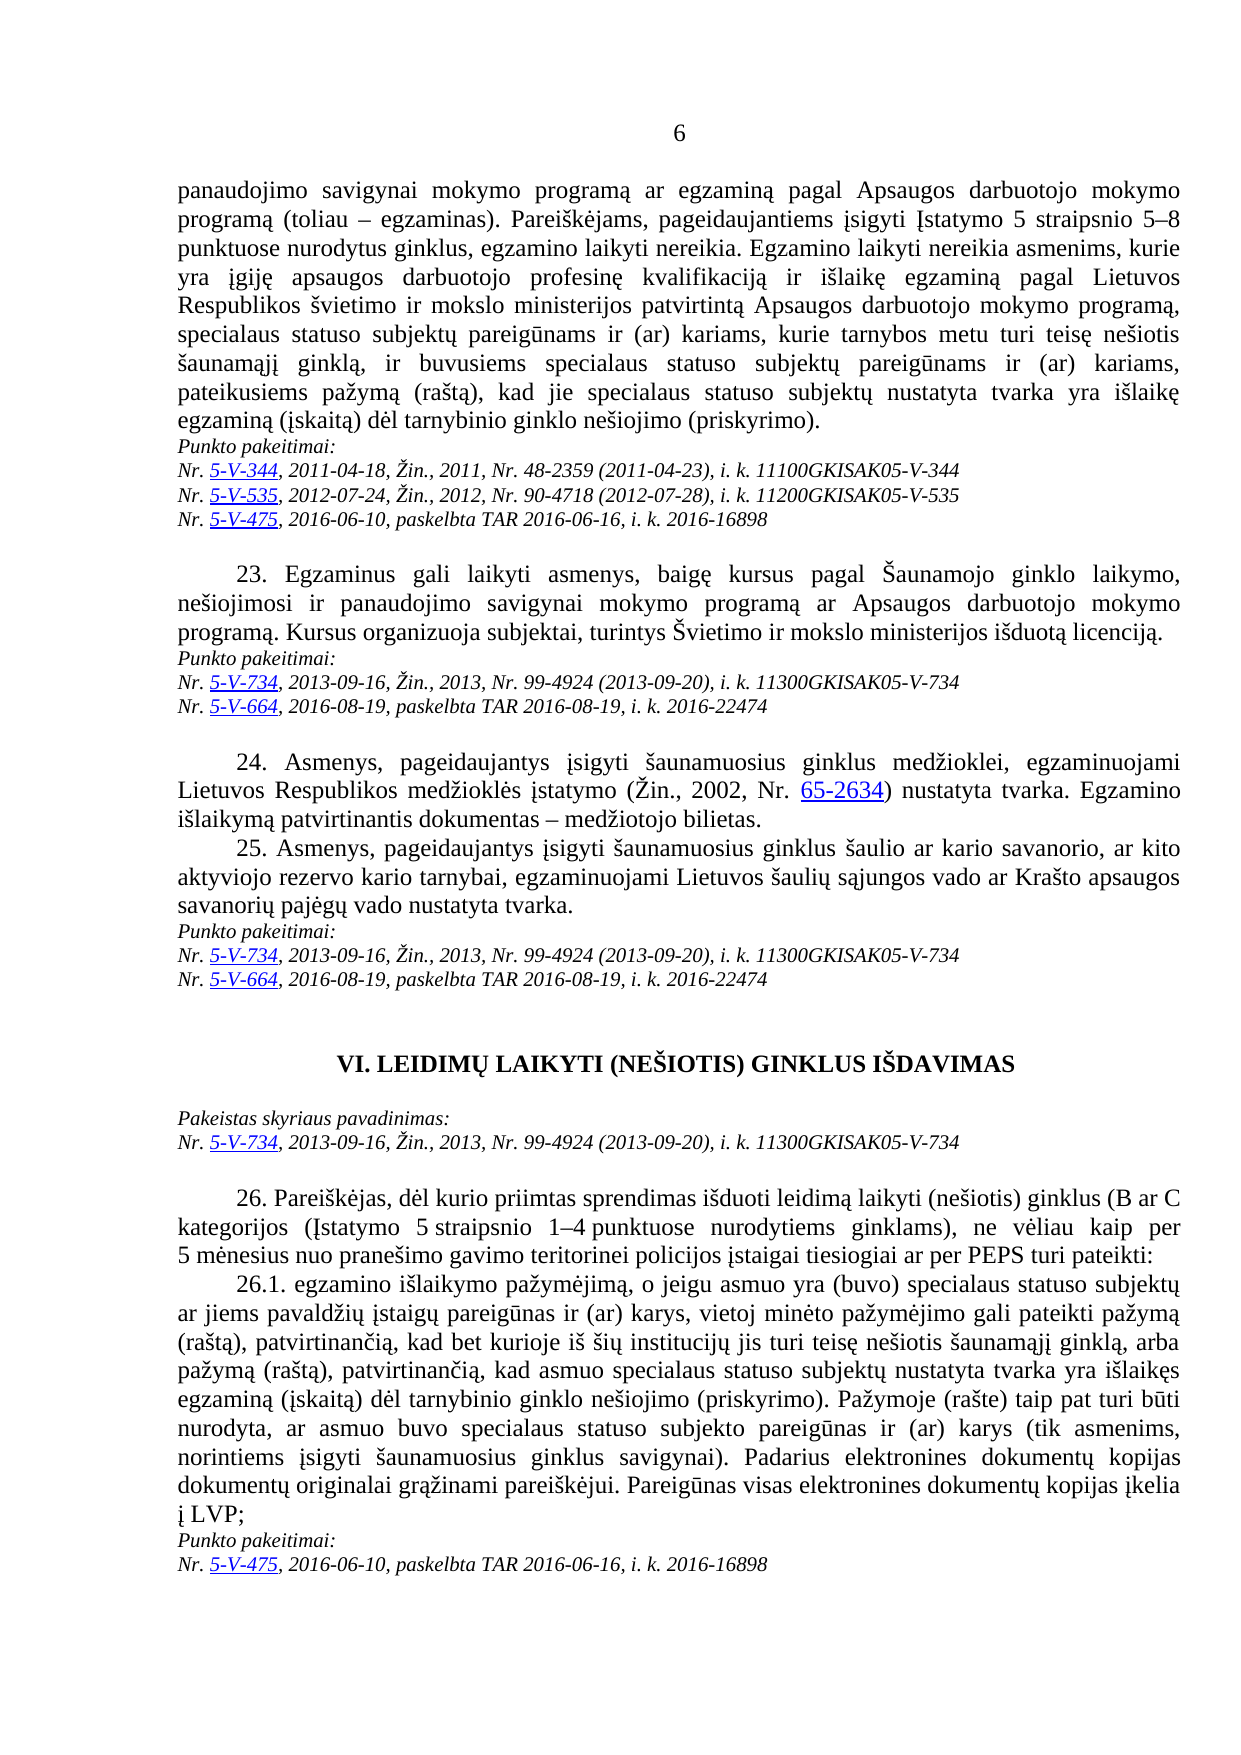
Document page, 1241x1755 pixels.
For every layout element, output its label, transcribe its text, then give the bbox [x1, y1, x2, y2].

text Nr. 5-V-344, 2011-04-18, Žin., 2011, Nr. 48-2359 (2011-04-23), i. k. 11100GKISAK05-V-344 [177, 458, 1181, 482]
text Punkto pakeitimai: [177, 434, 1181, 458]
text Nr. 5-V-734, 2013-09-16, Žin., 2013, Nr. 99-4924 (2013-09-20), i. k. 11300GKISAK05-V-734 [177, 1130, 1181, 1154]
text Nr. 5-V-734, 2013-09-16, Žin., 2013, Nr. 99-4924 (2013-09-20), i. k. 11300GKISAK05-V-734 [177, 670, 1181, 694]
text 25. Asmenys, pageidaujantys įsigyti šaunamuosius ginklus šaulio ar kario savanorio, ar kito aktyviojo rezervo kario tarnybai, egzaminuojami Lietuvos šaulių sąjungos vado ar Krašto apsaugos savanorių pajėgų vado nustatyta tvarka. [177, 833, 1181, 919]
text Nr. 5-V-734, 2013-09-16, Žin., 2013, Nr. 99-4924 (2013-09-20), i. k. 11300GKISAK05-V-734 [177, 943, 1181, 967]
text Punkto pakeitimai: [177, 1528, 1181, 1552]
text VI. LEIDIMŲ LAIKYTI (NEŠIOTIS) GINKLUS IŠDAVIMAS [177, 1049, 1181, 1077]
text 26. Pareiškėjas, dėl kurio priimtas sprendimas išduoti leidimą laikyti (nešiotis) ginklus (B ar C kategorijos (Įstatymo 5 straipsnio 1–4 punktuose nurodytiems ginklams), ne vėliau kaip per 5 mėnesius nuo pranešimo gavimo teritorinei policijos įstaigai tiesiogiai ar per PEPS turi pateikti: [177, 1183, 1181, 1269]
text Nr. 5-V-664, 2016-08-19, paskelbta TAR 2016-08-19, i. k. 2016-22474 [177, 967, 1181, 991]
text Nr. 5-V-664, 2016-08-19, paskelbta TAR 2016-08-19, i. k. 2016-22474 [177, 694, 1181, 718]
text Punkto pakeitimai: [177, 919, 1181, 943]
text Punkto pakeitimai: [177, 646, 1181, 670]
text 26.1. egzamino išlaikymo pažymėjimą, o jeigu asmuo yra (buvo) specialaus statuso subjektų ar jiems pavaldžių įstaigų pareigūnas ir (ar) karys, vietoj minėto pažymėjimo gali pateikti pažymą (raštą), patvirtinančią, kad bet kurioje iš šių institucijų jis turi teisę nešiotis šaunamąjį ginklą, arba pažymą (raštą), patvirtinančią, kad asmuo specialaus statuso subjektų nustatyta tvarka yra išlaikęs egzaminą (įskaitą) dėl tarnybinio ginklo nešiojimo (priskyrimo). Pažymoje (rašte) taip pat turi būti nurodyta, ar asmuo buvo specialaus statuso subjekto pareigūnas ir (ar) karys (tik asmenims, norintiems įsigyti šaunamuosius ginklus savigynai). Padarius elektronines dokumentų kopijas dokumentų originalai grąžinami pareiškėjui. Pareigūnas visas elektronines dokumentų kopijas įkelia į LVP; [177, 1269, 1181, 1528]
text 24. Asmenys, pageidaujantys įsigyti šaunamuosius ginklus medžioklei, egzaminuojami Lietuvos Respublikos medžioklės įstatymo (Žin., 2002, Nr. 65-2634) nustatyta tvarka. Egzamino išlaikymą patvirtinantis dokumentas – medžiotojo bilietas. [177, 747, 1181, 833]
text Nr. 5-V-535, 2012-07-24, Žin., 2012, Nr. 90-4718 (2012-07-28), i. k. 11200GKISAK05-V-535 [177, 482, 1181, 507]
text 23. Egzaminus gali laikyti asmenys, baigę kursus pagal Šaunamojo ginklo laikymo, nešiojimosi ir panaudojimo savigynai mokymo programą ar Apsaugos darbuotojo mokymo programą. Kursus organizuoja subjektai, turintys Švietimo ir mokslo ministerijos išduotą licenciją. [177, 559, 1181, 646]
text Nr. 5-V-475, 2016-06-10, paskelbta TAR 2016-06-16, i. k. 2016-16898 [177, 1552, 1181, 1576]
text Pakeistas skyriaus pavadinimas: [177, 1106, 1181, 1130]
text panaudojimo savigynai mokymo programą ar egzaminą pagal Apsaugos darbuotojo mokymo programą (toliau – egzaminas). Pareiškėjams, pageidaujantiems įsigyti Įstatymo 5 straipsnio 5–8 punktuose nurodytus ginklus, egzamino laikyti nereikia. Egzamino laikyti nereikia asmenims, kurie yra įgiję apsaugos darbuotojo profesinę kvalifikaciją ir išlaikę egzaminą pagal Lietuvos Respublikos švietimo ir mokslo ministerijos patvirtintą Apsaugos darbuotojo mokymo programą, specialaus statuso subjektų pareigūnams ir (ar) kariams, kurie tarnybos metu turi teisę nešiotis šaunamąjį ginklą, ir buvusiems specialaus statuso subjektų pareigūnams ir (ar) kariams, pateikusiems pažymą (raštą), kad jie specialaus statuso subjektų nustatyta tvarka yra išlaikę egzaminą (įskaitą) dėl tarnybinio ginklo nešiojimo (priskyrimo). [177, 176, 1181, 434]
text Nr. 5-V-475, 2016-06-10, paskelbta TAR 2016-06-16, i. k. 2016-16898 [177, 507, 1181, 531]
